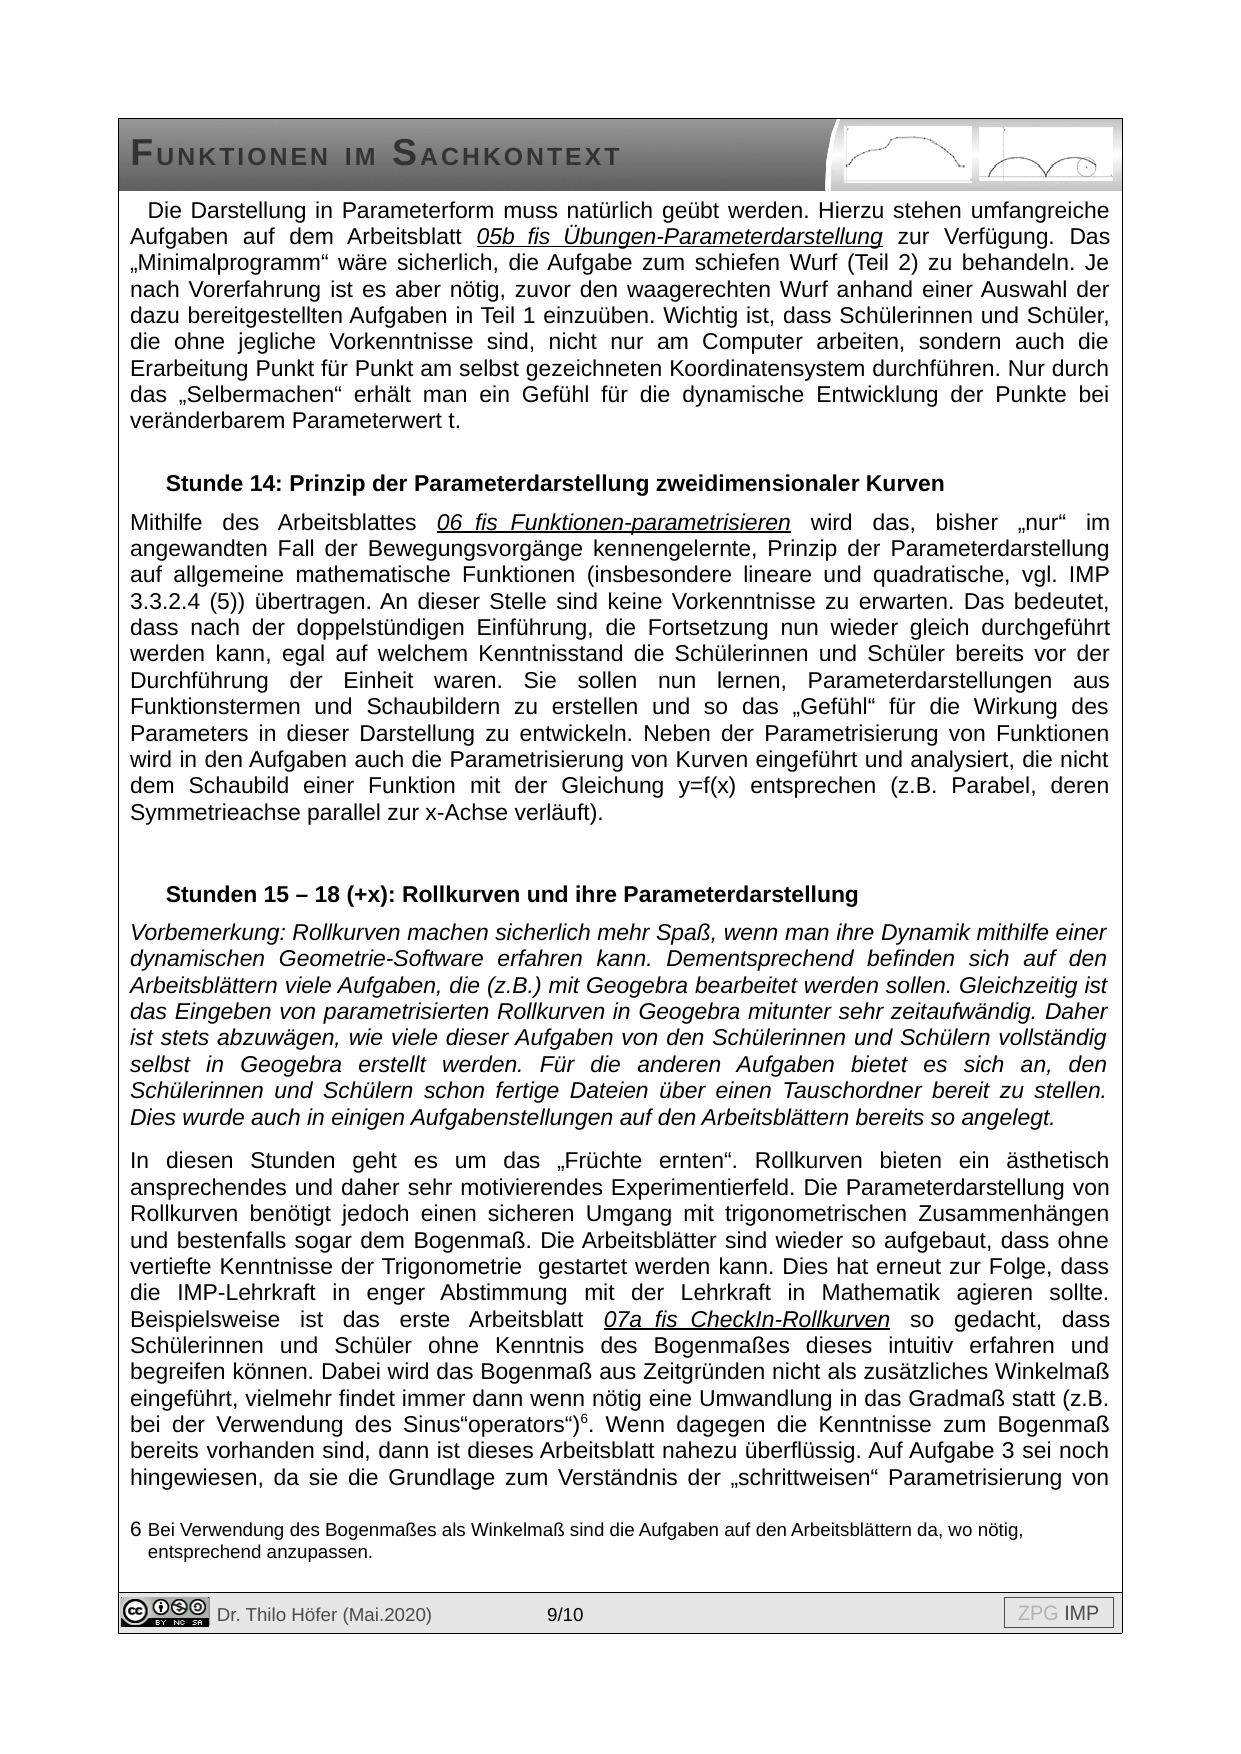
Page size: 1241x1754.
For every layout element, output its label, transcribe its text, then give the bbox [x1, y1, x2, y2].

text Die Darstellung in Parameterform muss natürlich geübt werden. Hierzu stehen umfangreiche Aufgaben auf dem Arbeitsblatt 05b_fis_Übungen-Parameterdarstellung zur Verfügung. Das „Minimalprogramm“ wäre sicherlich, die Aufgabe zum schiefen Wurf (Teil 2) zu behandeln. Je nach Vorerfahrung ist es aber nötig, zuvor den waagerechten Wurf anhand einer Auswahl der dazu bereitgestellten Aufgaben in Teil 1 einzuüben. Wichtig ist, dass Schülerinnen und Schüler, die ohne jegliche Vorkenntnisse sind, nicht nur am Computer arbeiten, sondern auch die Erarbeitung Punkt für Punkt am selbst gezeichneten Koordinatensystem durchführen. Nur durch das „Selbermachen“ erhält man ein Gefühl für die dynamische Entwicklung der Punkte bei veränderbarem Parameterwert t. [130, 197, 1110, 434]
picture [119, 119, 1122, 191]
subtitle Stunden 15 – 18 (+x): Rollkurven und ihre Parameterdarstellung [166, 881, 1087, 907]
text Vorbemerkung: Rollkurven machen sicherlich mehr Spaß, wenn man ihre Dynamik mithilfe einer dynamischen Geometrie-Software erfahren kann. Dementsprechend befinden sich auf den Arbeitsblättern viele Aufgaben, die (z.B.) mit Geogebra bearbeitet werden sollen. Gleichzeitig ist das Eingeben von parametrisierten Rollkurven in Geogebra mitunter sehr zeitaufwändig. Daher ist stets abzuwägen, wie viele dieser Aufgaben von den Schülerinnen und Schülern vollständig selbst in Geogebra erstellt werden. Für die anderen Aufgaben bietet es sich an, den Schülerinnen und Schülern schon fertige Dateien über einen Tauschordner bereit zu stellen. Dies wurde auch in einigen Aufgabenstellungen auf den Arbeitsblättern bereits so angelegt. [130, 919, 1110, 1130]
text Bei Verwendung des Bogenmaßes als Winkelmaß sind die Aufgaben auf den Arbeitsblättern da, wo nötig, entsprechend anzupassen. [130, 1517, 1122, 1562]
subtitle Stunde 14: Prinzip der Parameterdarstellung zweidimensionaler Kurven [166, 470, 1087, 497]
picture [120, 1597, 210, 1627]
text In diesen Stunden geht es um das „Früchte ernten“. Rollkurven bieten ein ästhetisch ansprechendes und daher sehr motivierendes Experimentierfeld. Die Parameterdarstellung von Rollkurven benötigt jedoch einen sicheren Umgang mit trigonometrischen Zusammenhängen und bestenfalls sogar dem Bogenmaß. Die Arbeitsblätter sind wieder so aufgebaut, dass ohne vertiefte Kenntnisse der Trigonometrie gestartet werden kann. Dies hat erneut zur Folge, dass die IMP-Lehrkraft in enger Abstimmung mit der Lehrkraft in Mathematik agieren sollte. Beispielsweise ist das erste Arbeitsblatt 07a_fis_CheckIn-Rollkurven so gedacht, dass Schülerinnen und Schüler ohne Kenntnis des Bogenmaßes dieses intuitiv erfahren und begreifen können. Dabei wird das Bogenmaß aus Zeitgründen nicht als zusätzliches Winkelmaß eingeführt, vielmehr findet immer dann wenn nötig eine Umwandlung in das Gradmaß statt (z.B. bei der Verwendung des Sinus“operators“). Wenn dagegen die Kenntnisse zum Bogenmaß bereits vorhanden sind, dann ist dieses Arbeitsblatt nahezu überflüssig. Auf Aufgabe 3 sei noch hingewiesen, da sie die Grundlage zum Verständnis der „schrittweisen“ Parametrisierung von [130, 1147, 1110, 1490]
text Mithilfe des Arbeitsblattes 06_fis_Funktionen-parametrisieren wird das, bisher „nur“ im angewandten Fall der Bewegungsvorgänge kennengelernte, Prinzip der Parameterdarstellung auf allgemeine mathematische Funktionen (insbesondere lineare und quadratische, vgl. IMP 3.3.2.4 (5)) übertragen. An dieser Stelle sind keine Vorkenntnisse zu erwarten. Das bedeutet, dass nach der doppelstündigen Einführung, die Fortsetzung nun wieder gleich durchgeführt werden kann, egal auf welchem Kenntnisstand die Schülerinnen und Schüler bereits vor der Durchführung der Einheit waren. Sie sollen nun lernen, Parameterdarstellungen aus Funktionstermen und Schaubildern zu erstellen und so das „Gefühl“ für die Wirkung des Parameters in dieser Darstellung zu entwickeln. Neben der Parametrisierung von Funktionen wird in den Aufgaben auch die Parametrisierung von Kurven eingeführt und analysiert, die nicht dem Schaubild einer Funktion mit der Gleichung y=f(x) entsprechen (z.B. Parabel, deren Symmetrieachse parallel zur x-Achse verläuft). [130, 509, 1110, 825]
